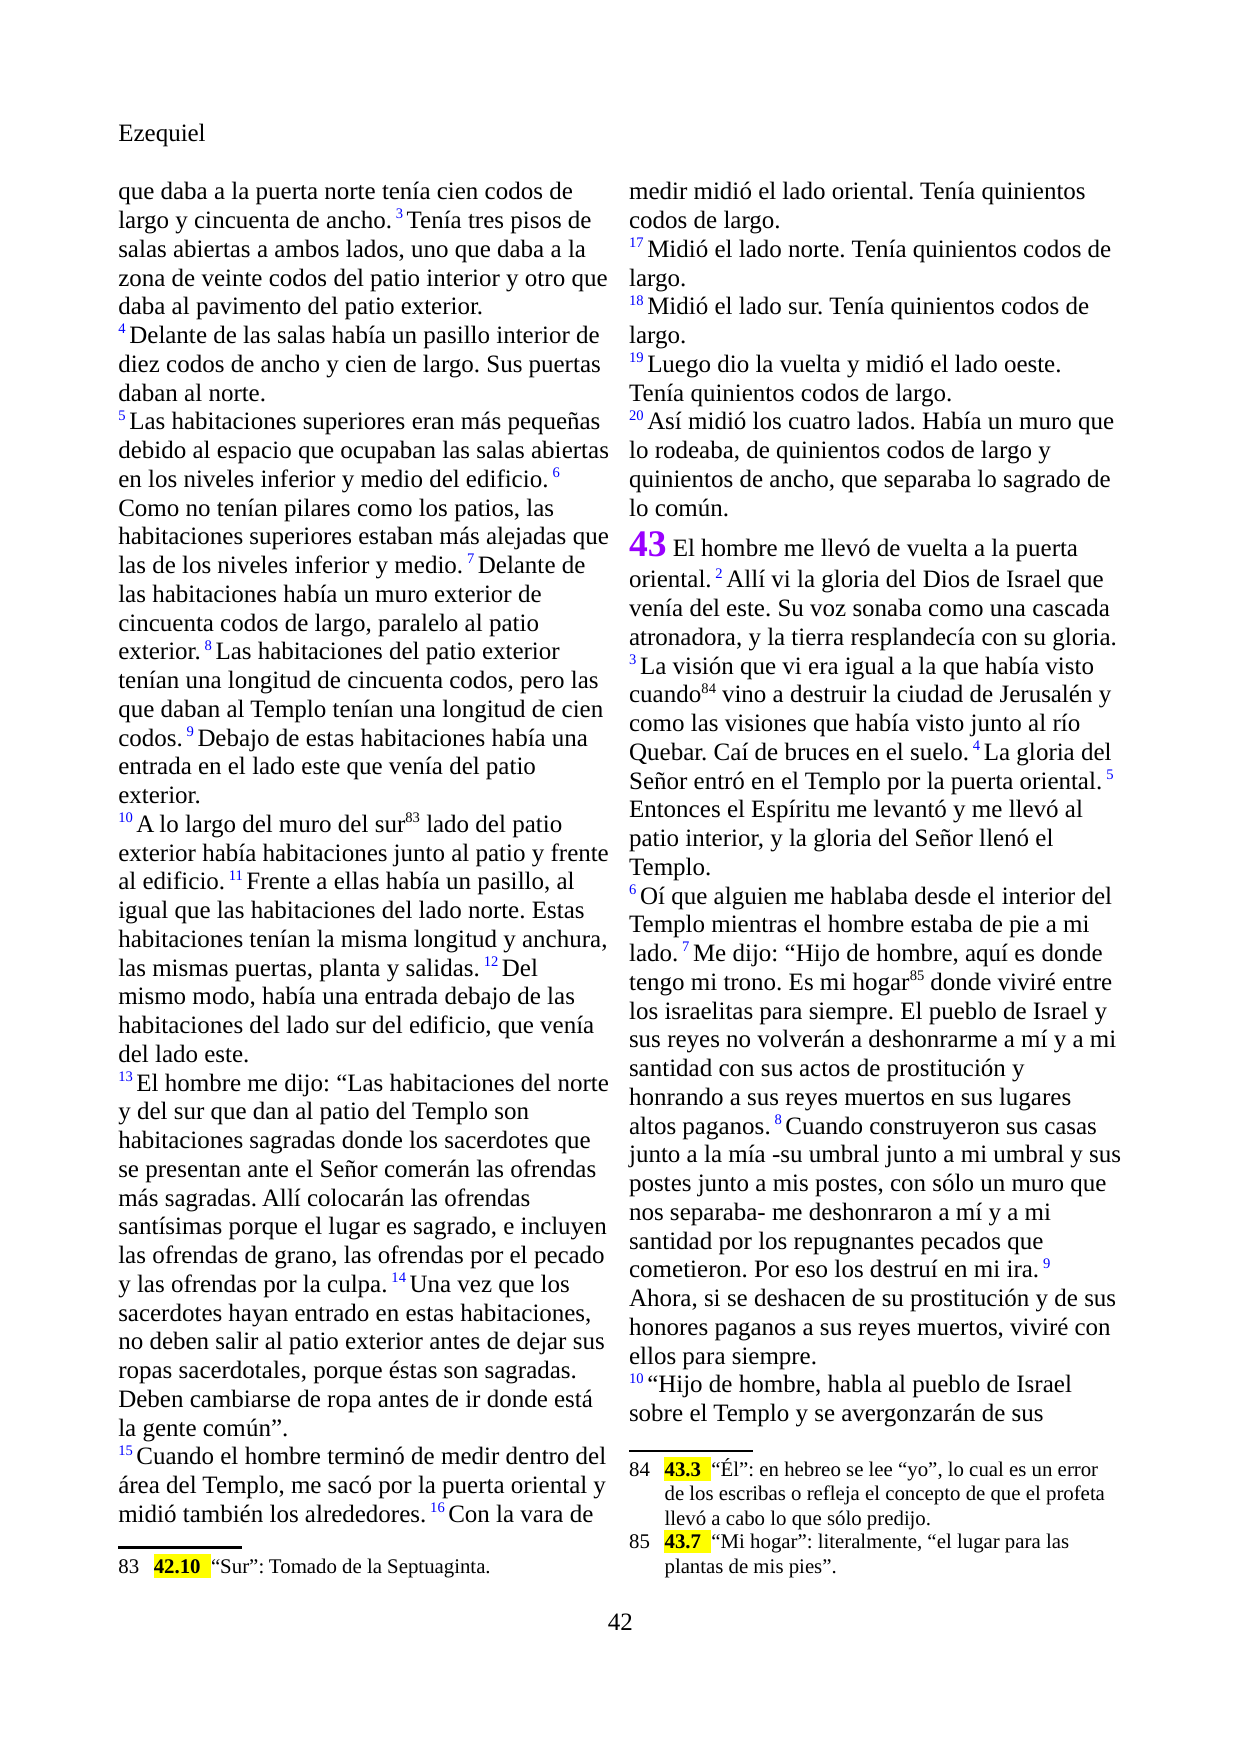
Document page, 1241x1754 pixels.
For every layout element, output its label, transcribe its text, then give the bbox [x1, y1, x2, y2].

text 5 Las habitaciones superiores eran más pequeñas debido al espacio que ocupaban las salas abiertas en los niveles inferior y medio del edificio. 6 Como no tenían pilares como los patios, las habitaciones superiores estaban más alejadas que las de los niveles inferior y medio. 7 Delante de las habitaciones había un muro exterior de cincuenta codos de largo, paralelo al patio exterior. 8 Las habitaciones del patio exterior tenían una longitud de cincuenta codos, pero las que daban al Templo tenían una longitud de cien codos. 9 Debajo de estas habitaciones había una entrada en el lado este que venía del patio exterior. [118, 406, 611, 809]
text 15 Cuando el hombre terminó de medir dentro del área del Templo, me sacó por la puerta oriental y midió también los alrededores. 16 Con la vara de [118, 1441, 611, 1528]
text 43.3 “Él”: en hebreo se lee “yo”, lo cual es un error de los escribas o refleja el concepto de que el profeta llevó a cabo lo que sólo predijo. [629, 1457, 1122, 1529]
text 20 Así midió los cuatro lados. Había un muro que lo rodeaba, de quinientos codos de largo y quinientos de ancho, que separaba lo sagrado de lo común. [629, 406, 1122, 521]
text 43 El hombre me llevó de vuelta a la puerta oriental. 2 Allí vi la gloria del Dios de Israel que venía del este. Su voz sonaba como una cascada atronadora, y la tierra resplandecía con su gloria. [629, 521, 1122, 651]
text 18 Midió el lado sur. Tenía quinientos codos de largo. [629, 291, 1122, 349]
text que daba a la puerta norte tenía cien codos de largo y cincuenta de ancho. 3 Tenía tres pisos de salas abiertas a ambos lados, uno que daba a la zona de veinte codos del patio interior y otro que daba al pavimento del patio exterior. [118, 176, 611, 320]
text 17 Midió el lado norte. Tenía quinientos codos de largo. [629, 234, 1122, 291]
text 42.10 “Sur”: Tomado de la Septuaginta. [118, 1553, 611, 1578]
text 10 “Hijo de hombre, habla al pueblo de Israel sobre el Templo y se avergonzarán de sus [629, 1369, 1122, 1427]
text 4 Delante de las salas había un pasillo interior de diez codos de ancho y cien de largo. Sus puertas daban al norte. [118, 320, 611, 406]
text 13 El hombre me dijo: “Las habitaciones del norte y del sur que dan al patio del Templo son habitaciones sagradas donde los sacerdotes que se presentan ante el Señor comerán las ofrendas más sagradas. Allí colocarán las ofrendas santísimas porque el lugar es sagrado, e incluyen las ofrendas de grano, las ofrendas por el pecado y las ofrendas por la culpa. 14 Una vez que los sacerdotes hayan entrado en estas habitaciones, no deben salir al patio exterior antes de dejar sus ropas sacerdotales, porque éstas son sagradas. Deben cambiarse de ropa antes de ir donde está la gente común”. [118, 1068, 611, 1441]
text medir midió el lado oriental. Tenía quinientos codos de largo. [629, 176, 1122, 234]
text 10 A lo largo del muro del sur lado del patio exterior había habitaciones junto al patio y frente al edificio. 11 Frente a ellas había un pasillo, al igual que las habitaciones del lado norte. Estas habitaciones tenían la misma longitud y anchura, las mismas puertas, planta y salidas. 12 Del mismo modo, había una entrada debajo de las habitaciones del lado sur del edificio, que venía del lado este. [118, 809, 611, 1068]
text 3 La visión que vi era igual a la que había visto cuando vino a destruir la ciudad de Jerusalén y como las visiones que había visto junto al río Quebar. Caí de bruces en el suelo. 4 La gloria del Señor entró en el Templo por la puerta oriental. 5 Entonces el Espíritu me levantó y me llevó al patio interior, y la gloria del Señor llenó el Templo. [629, 651, 1122, 881]
text 19 Luego dio la vuelta y midió el lado oeste. Tenía quinientos codos de largo. [629, 349, 1122, 406]
text 6 Oí que alguien me hablaba desde el interior del Templo mientras el hombre estaba de pie a mi lado. 7 Me dijo: “Hijo de hombre, aquí es donde tengo mi trono. Es mi hogar donde viviré entre los israelitas para siempre. El pueblo de Israel y sus reyes no volverán a deshonrarme a mí y a mi santidad con sus actos de prostitución y honrando a sus reyes muertos en sus lugares altos paganos. 8 Cuando construyeron sus casas junto a la mía -su umbral junto a mi umbral y sus postes junto a mis postes, con sólo un muro que nos separaba- me deshonraron a mí y a mi santidad por los repugnantes pecados que cometieron. Por eso los destruí en mi ira. 9 Ahora, si se deshacen de su prostitución y de sus honores paganos a sus reyes muertos, viviré con ellos para siempre. [629, 881, 1122, 1369]
text 43.7 “Mi hogar”: literalmente, “el lugar para las plantas de mis pies”. [629, 1529, 1122, 1578]
